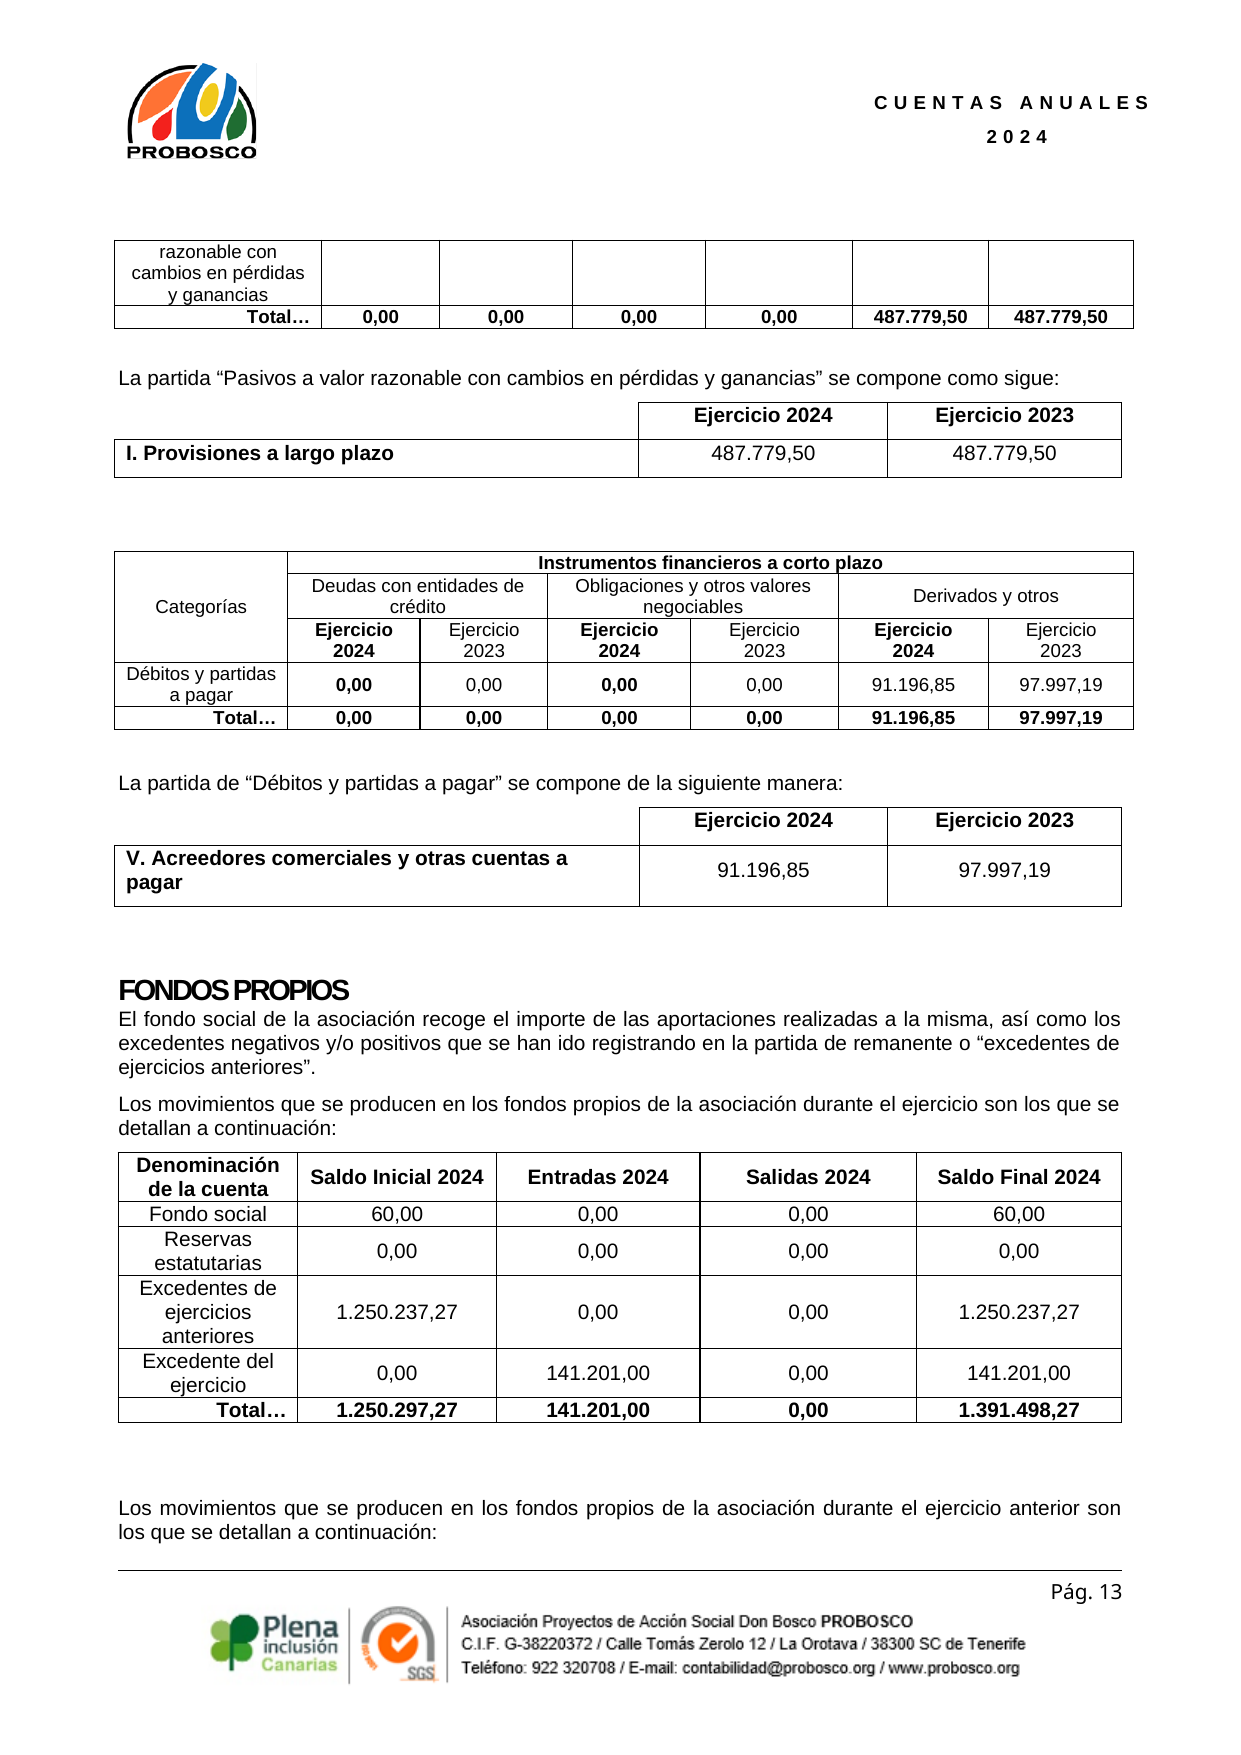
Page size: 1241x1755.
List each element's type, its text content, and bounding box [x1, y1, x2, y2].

table_cell [853, 241, 988, 279]
table_cell Pasivos a valor razonable con cambios en pérdidas y ganancias [115, 241, 321, 279]
table_cell [706, 241, 852, 279]
table_cell [440, 241, 572, 279]
table_cell [989, 241, 1133, 279]
table_cell [322, 241, 439, 279]
text Los movimientos que se producen en los fondos propios de la asociación durante el ejercicio anterior son los que se detallan a continuación: [160, 1530, 1122, 1543]
table_cell [573, 241, 705, 279]
